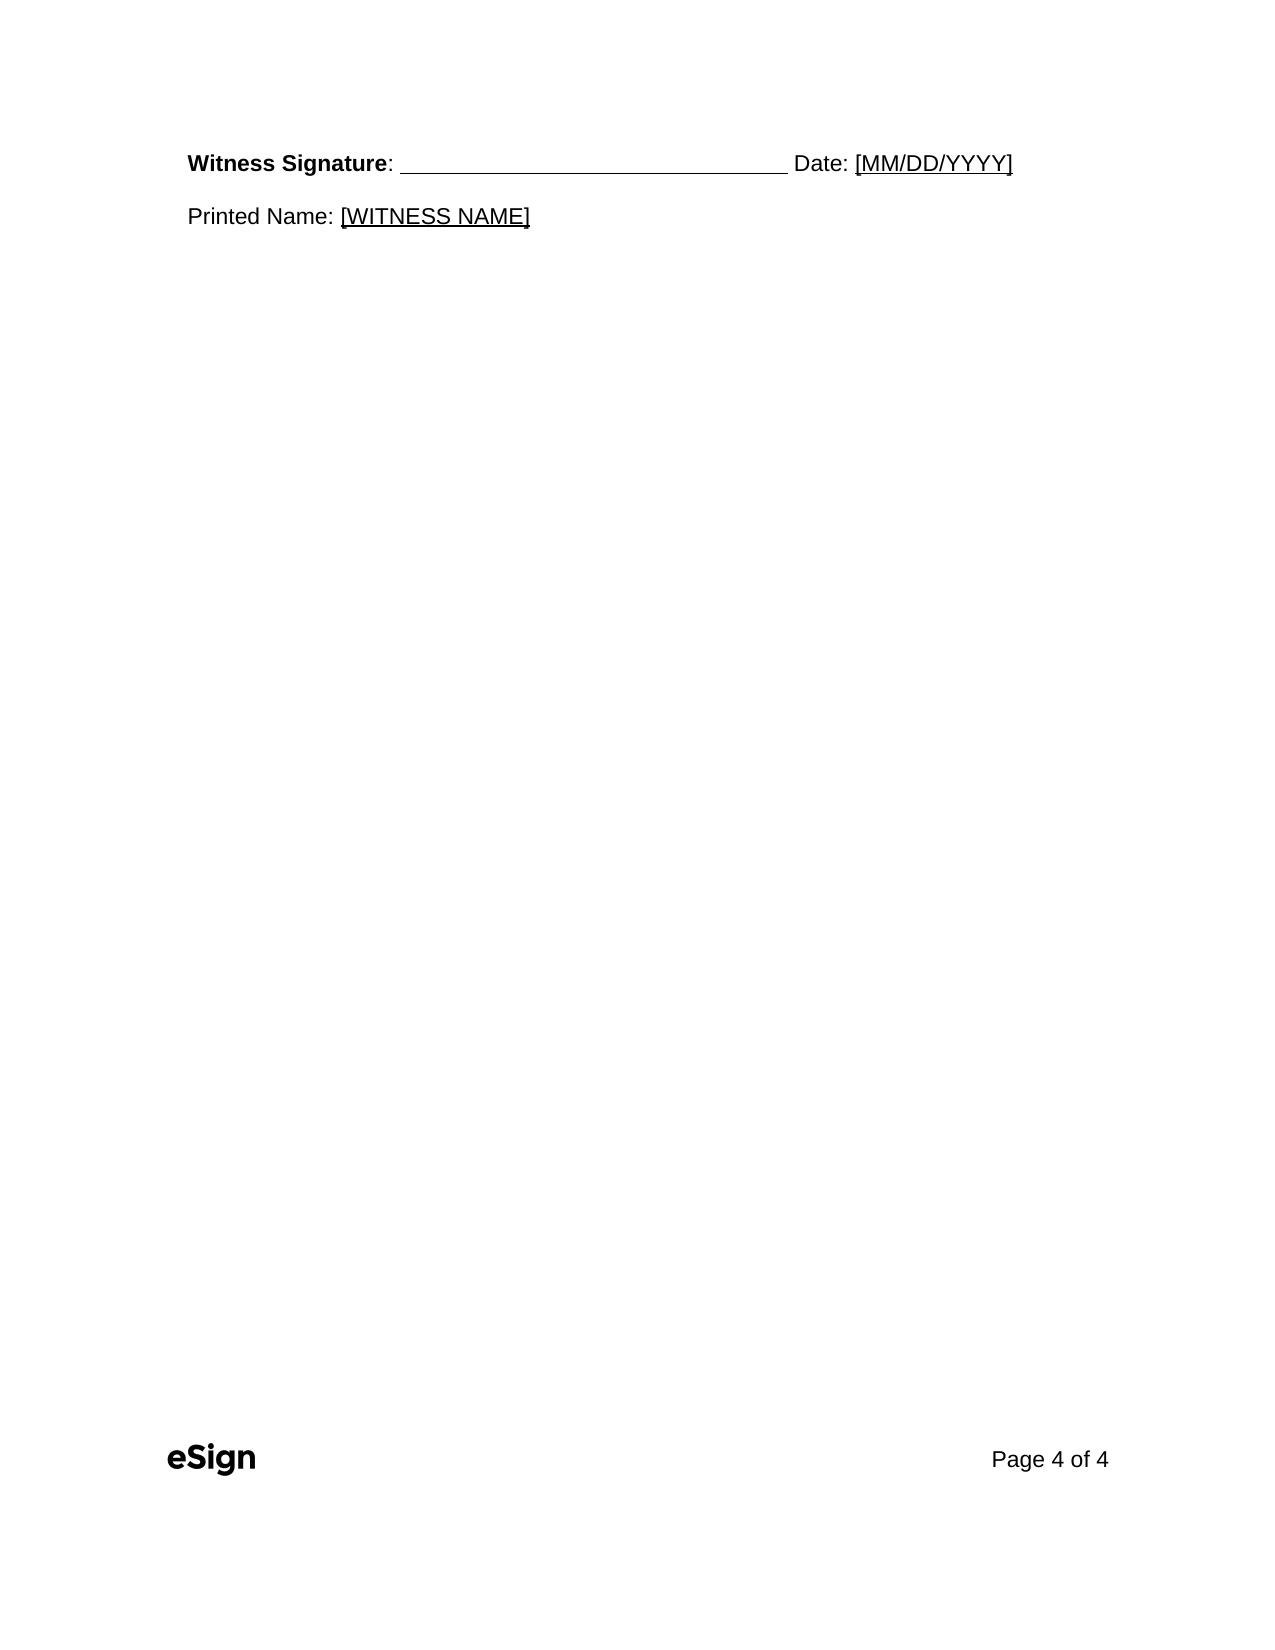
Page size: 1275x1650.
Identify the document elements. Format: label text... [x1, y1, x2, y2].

subtitle Printed Name: [WITNESS NAME] [187, 203, 1125, 229]
subtitle Witness Signature: Date: [MM/DD/YYYY] [187, 150, 1125, 176]
